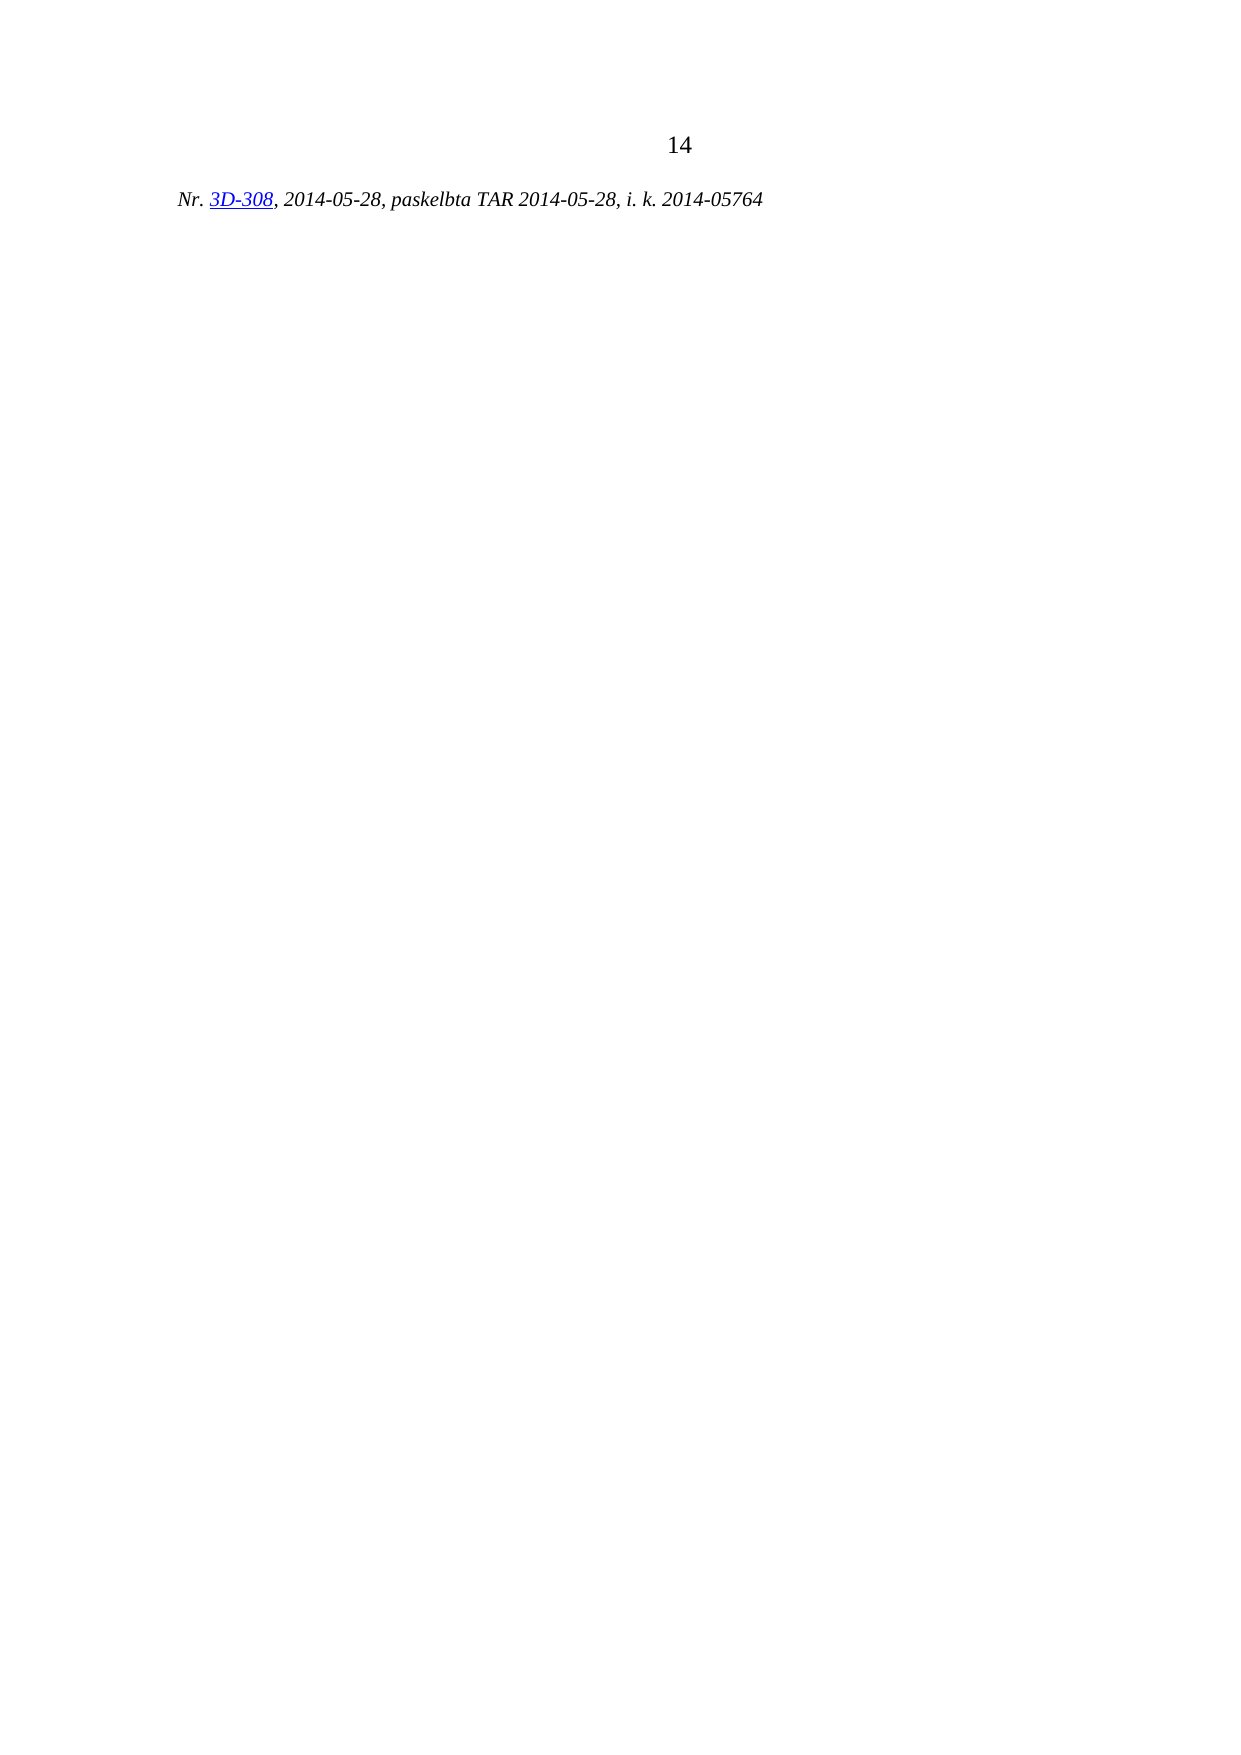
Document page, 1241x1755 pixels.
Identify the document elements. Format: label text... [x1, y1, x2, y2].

text Nr. 3D-308, 2014-05-28, paskelbta TAR 2014-05-28, i. k. 2014-05764 [177, 187, 1181, 211]
